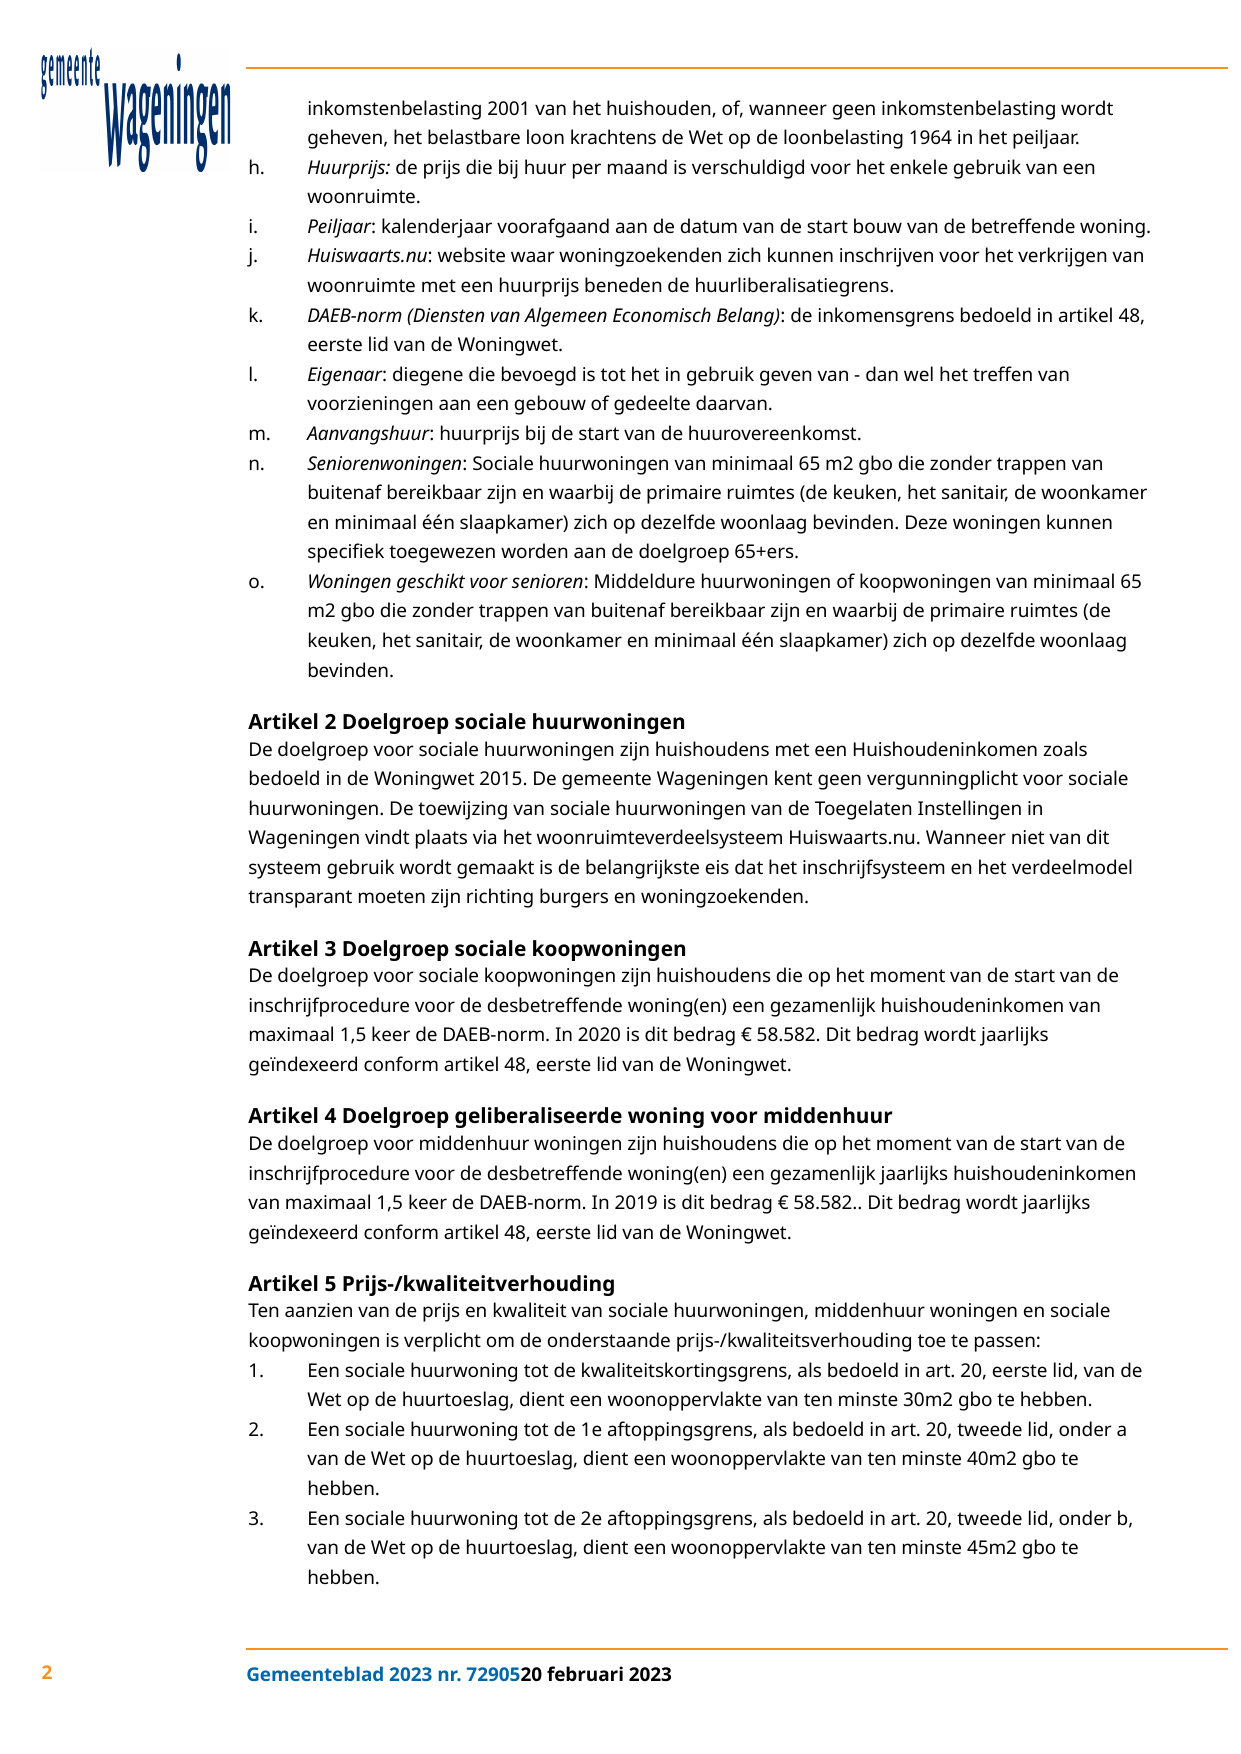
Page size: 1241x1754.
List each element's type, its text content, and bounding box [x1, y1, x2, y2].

list Een sociale huurwoning tot de kwaliteitskortingsgrens, als bedoeld in art. 20, eerste lid, van de Wet op de huurtoeslag, dient een woonoppervlakte van ten minste 30m2 gbo te hebben. [248, 1357, 1152, 1412]
list Een sociale huurwoning tot de 2e aftoppingsgrens, als bedoeld in art. 20, tweede lid, onder b, van de Wet op de huurtoeslag, dient een woonoppervlakte van ten minste 45m2 gbo te hebben. [248, 1505, 1152, 1590]
list Eigenaar: diegene die bevoegd is tot het in gebruik geven van - dan wel het treffen van voorzieningen aan een gebouw of gedeelte daarvan. [248, 361, 1152, 416]
text De doelgroep voor sociale koopwoningen zijn huishoudens die op het moment van de start van de inschrijfprocedure voor de desbetreffende woning(en) een gezamenlijk huishoudeninkomen van maximaal 1,5 keer de DAEB-norm. In 2020 is dit bedrag € 58.582. Dit bedrag wordt jaarlijks geïndexeerd conform artikel 48, eerste lid van de Woningwet. [248, 962, 1152, 1077]
list Seniorenwoningen: Sociale huurwoningen van minimaal 65 m2 gbo die zonder trappen van buitenaf bereikbaar zijn en waarbij de primaire ruimtes (de keuken, het sanitair, de woonkamer en minimaal één slaapkamer) zich op dezelfde woonlaag bevinden. Deze woningen kunnen specifiek toegewezen worden aan de doelgroep 65+ers. [248, 450, 1152, 564]
text De doelgroep voor sociale huurwoningen zijn huishoudens met een Huishoudeninkomen zoals bedoeld in de Woningwet 2015. De gemeente Wageningen kent geen vergunningplicht voor sociale huurwoningen. De toewijzing van sociale huurwoningen van de Toegelaten Instellingen in Wageningen vindt plaats via het woonruimteverdeelsysteem Huiswaarts.nu. Wanneer niet van dit systeem gebruik wordt gemaakt is de belangrijkste eis dat het inschrijfsysteem en het verdeelmodel transparant moeten zijn richting burgers en woningzoekenden. [248, 736, 1152, 909]
list Woningen geschikt voor senioren: Middeldure huurwoningen of koopwoningen van minimaal 65 m2 gbo die zonder trappen van buitenaf bereikbaar zijn en waarbij de primaire ruimtes (de keuken, het sanitair, de woonkamer en minimaal één slaapkamer) zich op dezelfde woonlaag bevinden. [248, 568, 1152, 683]
list DAEB-norm (Diensten van Algemeen Economisch Belang): de inkomensgrens bedoeld in artikel 48, eerste lid van de Woningwet. [248, 302, 1152, 357]
list Huiswaarts.nu: website waar woningzoekenden zich kunnen inschrijven voor het verkrijgen van woonruimte met een huurprijs beneden de huurliberalisatiegrens. [248, 243, 1152, 298]
picture [41, 47, 231, 172]
list inkomstenbelasting 2001 van het huishouden, of, wanneer geen inkomstenbelasting wordt geheven, het belastbare loon krachtens de Wet op de loonbelasting 1964 in het peiljaar. [248, 95, 1152, 150]
list Huurprijs: de prijs die bij huur per maand is verschuldigd voor het enkele gebruik van een woonruimte. [248, 154, 1152, 209]
text Ten aanzien van de prijs en kwaliteit van sociale huurwoningen, middenhuur woningen en sociale koopwoningen is verplicht om de onderstaande prijs-/kwaliteitsverhouding toe te passen: [248, 1298, 1152, 1353]
text Artikel 5 Prijs-/kwaliteitverhouding [248, 1269, 1152, 1298]
text Artikel 4 Doelgroep geliberaliseerde woning voor middenhuur [248, 1102, 1152, 1130]
list Peiljaar: kalenderjaar voorafgaand aan de datum van de start bouw van de betreffende woning. [248, 213, 1152, 239]
text De doelgroep voor middenhuur woningen zijn huishoudens die op het moment van de start van de inschrijfprocedure voor de desbetreffende woning(en) een gezamenlijk jaarlijks huishoudeninkomen van maximaal 1,5 keer de DAEB-norm. In 2019 is dit bedrag € 58.582.. Dit bedrag wordt jaarlijks geïndexeerd conform artikel 48, eerste lid van de Woningwet. [248, 1130, 1152, 1244]
list Een sociale huurwoning tot de 1e aftoppingsgrens, als bedoeld in art. 20, tweede lid, onder a van de Wet op de huurtoeslag, dient een woonoppervlakte van ten minste 40m2 gbo te hebben. [248, 1416, 1152, 1501]
text Artikel 2 Doelgroep sociale huurwoningen [248, 707, 1152, 736]
list Aanvangshuur: huurprijs bij de start van de huurovereenkomst. [248, 420, 1152, 446]
text Artikel 3 Doelgroep sociale koopwoningen [248, 934, 1152, 962]
